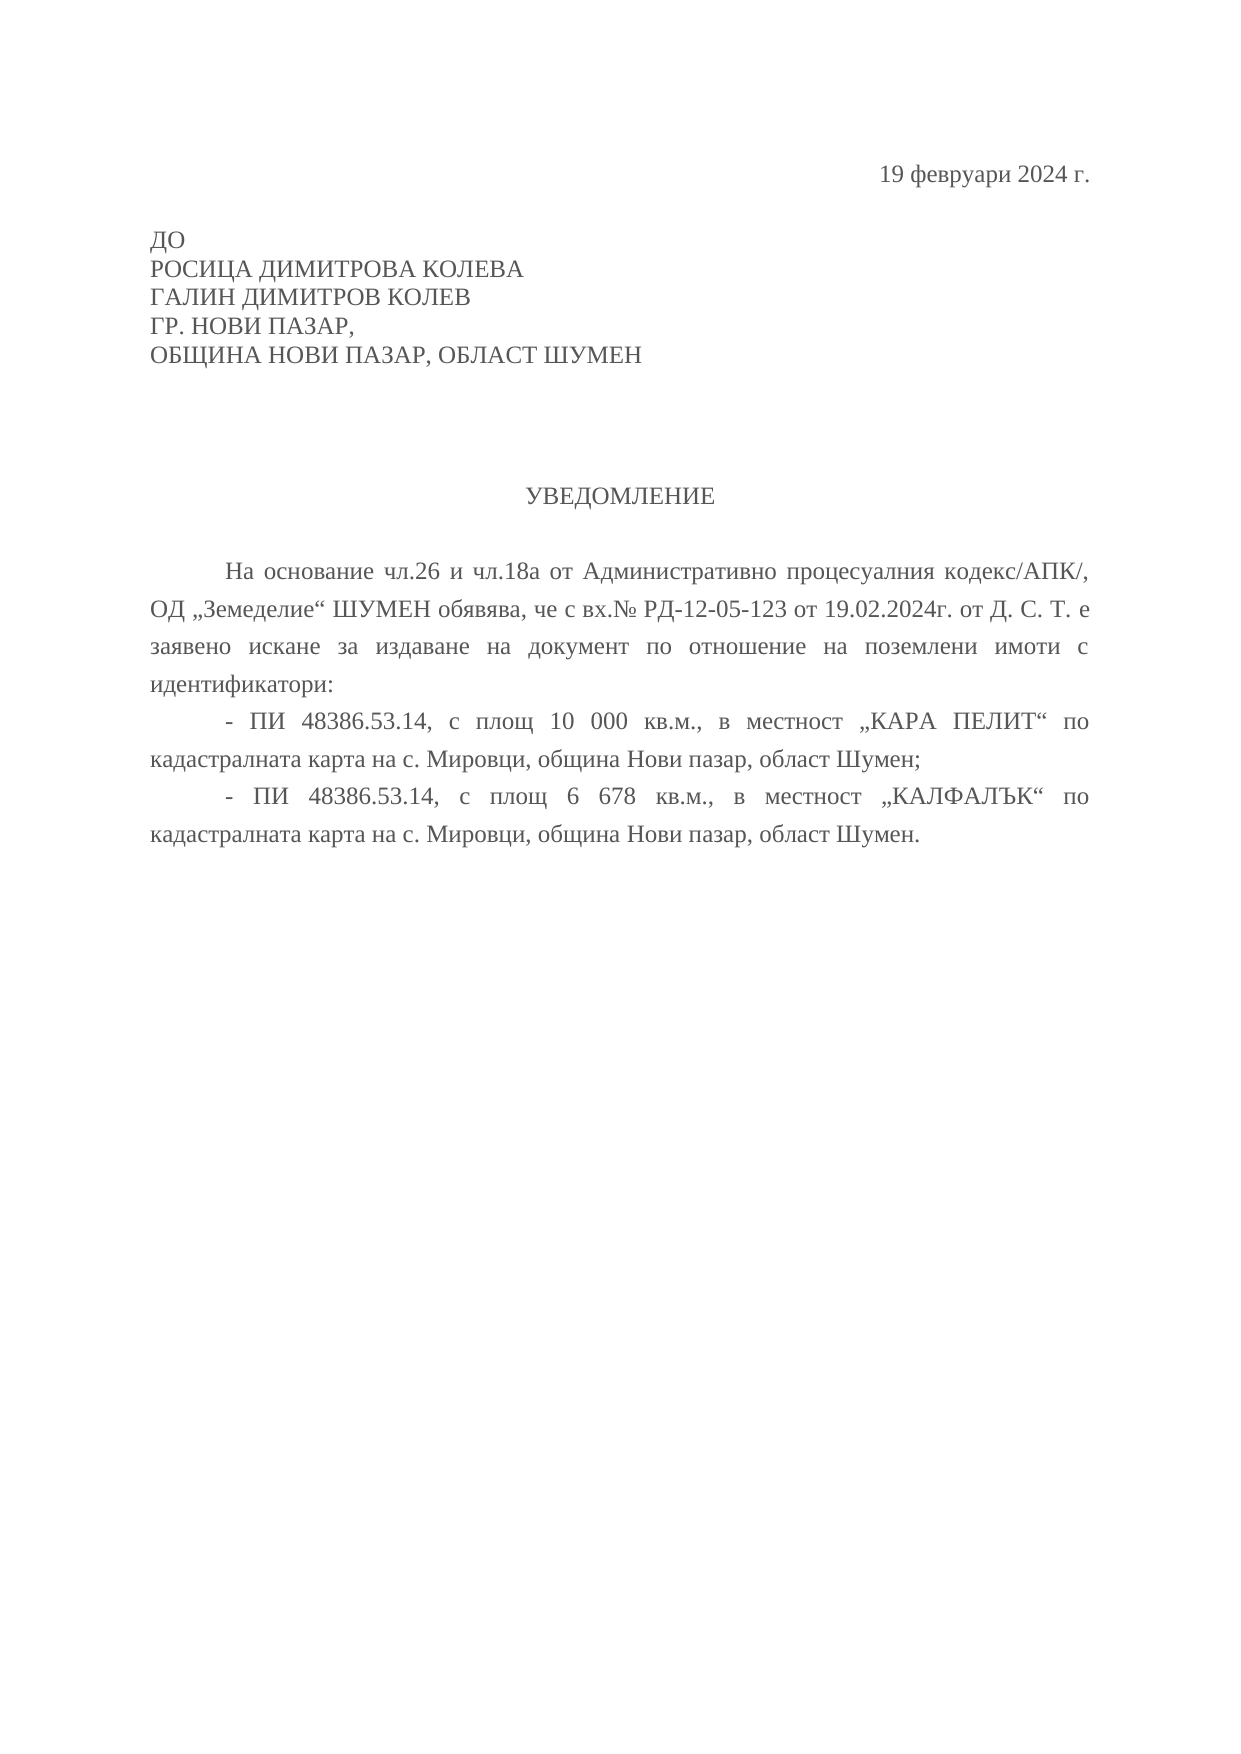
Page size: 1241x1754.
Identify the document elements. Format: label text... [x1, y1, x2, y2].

text - ПИ 48386.53.14, с площ 6 678 кв.м., в местност „КАЛФАЛЪК“ по кадастралната карта на с. Мировци, община Нови пазар, област Шумен. [150, 772, 1090, 847]
text РОСИЦА ДИМИТРОВА КОЛЕВА [150, 254, 1090, 282]
text На основание чл.26 и чл.18а от Административно процесуалния кодекс/АПК/, ОД „Земеделие“ ШУМЕН обявява, че с вх.№ РД-12-05-123 от 19.02.2024г. от Д. С. Т. е заявено искане за издаване на документ по отношение на поземлени имоти с идентификатори: [150, 547, 1090, 697]
text 19 февруари 2024 г. [150, 150, 1090, 187]
text - ПИ 48386.53.14, с площ 10 000 кв.м., в местност „КАРА ПЕЛИТ“ по кадастралната карта на с. Мировци, община Нови пазар, област Шумен; [150, 697, 1090, 772]
text ГР. НОВИ ПАЗАР, [150, 311, 1090, 340]
text УВЕДОМЛЕНИЕ [150, 472, 1090, 510]
text ГАЛИН ДИМИТРОВ КОЛЕВ [150, 282, 1090, 311]
text ОБЩИНА НОВИ ПАЗАР, ОБЛАСТ ШУМЕН [150, 340, 1090, 369]
text ДО [150, 225, 1090, 254]
